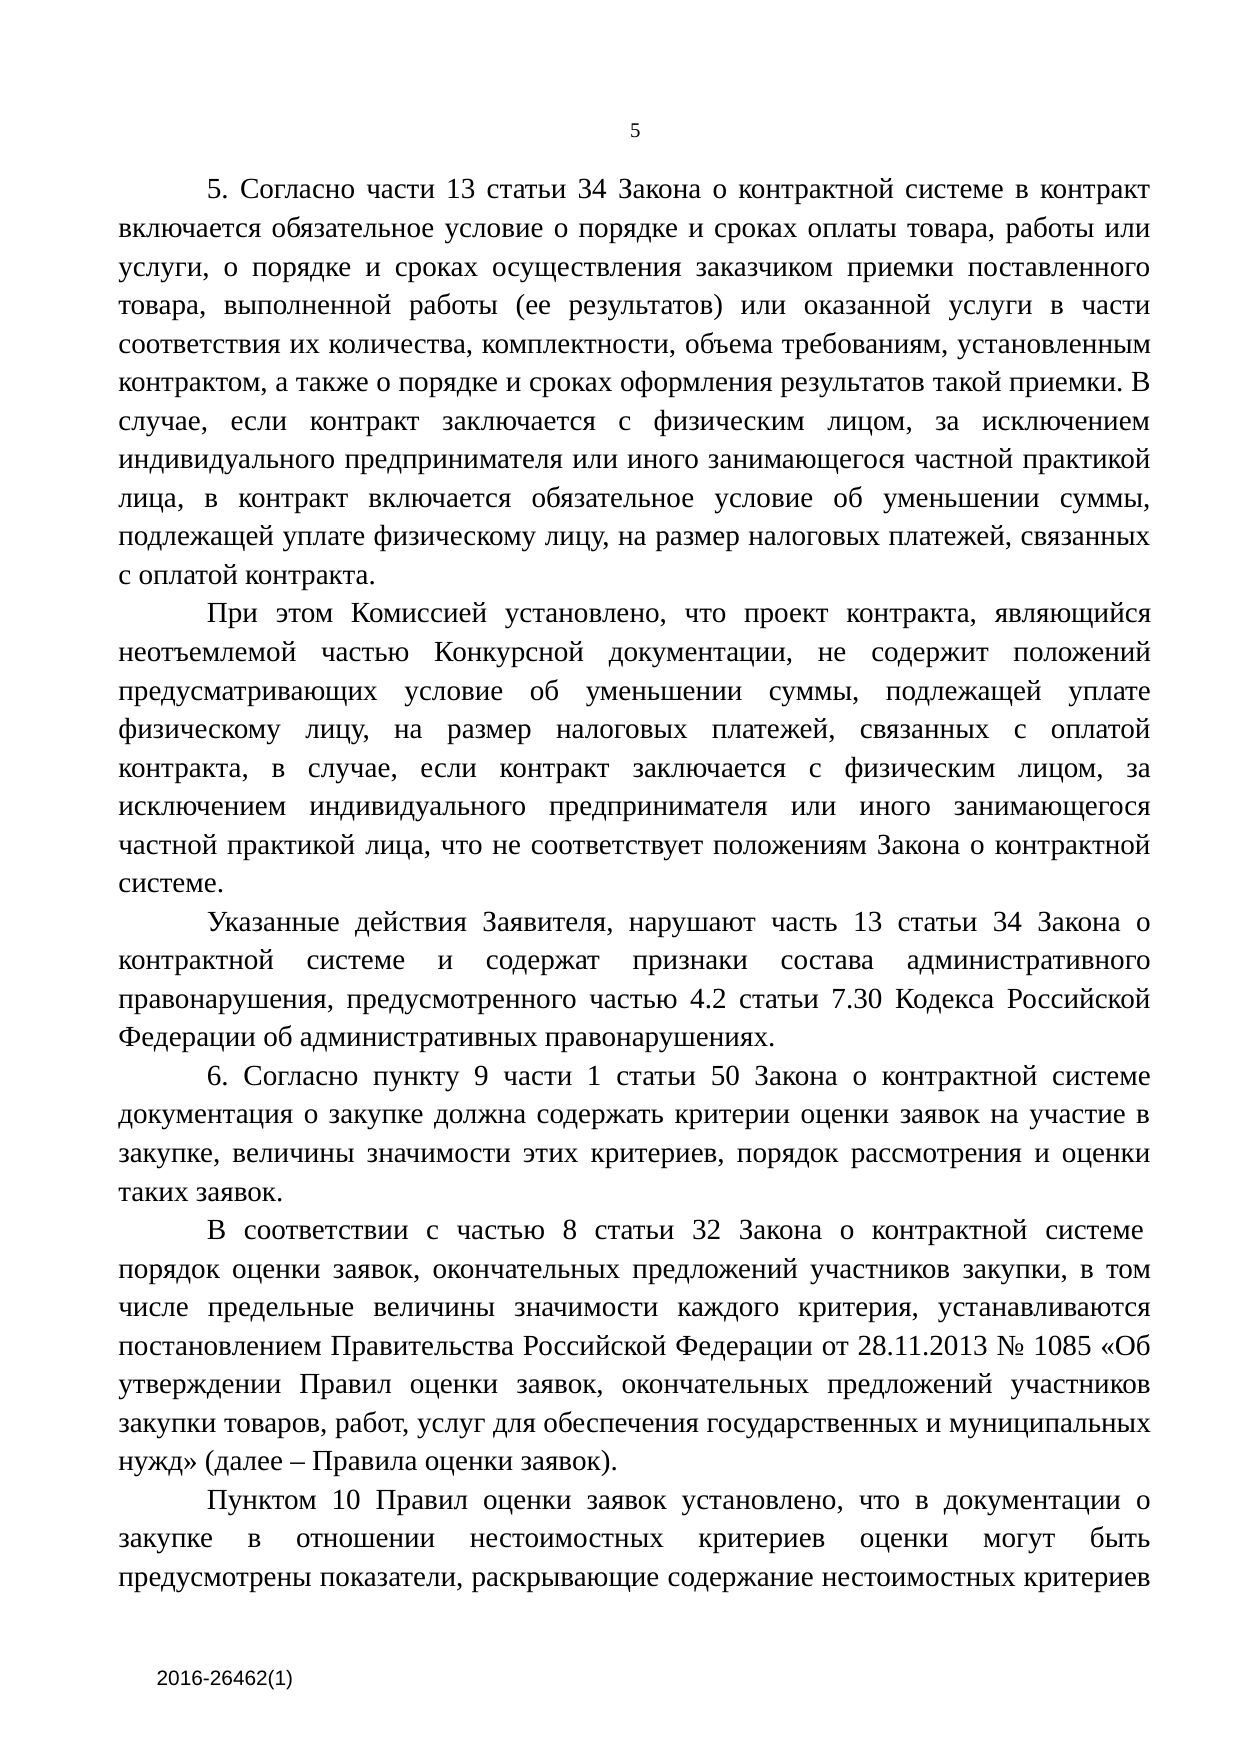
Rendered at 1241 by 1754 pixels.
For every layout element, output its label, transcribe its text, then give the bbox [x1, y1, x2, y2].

text Пунктом 10 Правил оценки заявок установлено, что в документации о закупке в отношении нестоимостных критериев оценки могут быть предусмотрены показатели, раскрывающие содержание нестоимостных критериев [118, 1482, 1152, 1593]
text Указанные действия Заявителя, нарушают часть 13 статьи 34 Закона о контрактной системе и содержат признаки состава административного правонарушения, предусмотренного частью 4.2 статьи 7.30 Кодекса Российской Федерации об административных правонарушениях. [118, 904, 1152, 1053]
text 6. Согласно пункту 9 части 1 статьи 50 Закона о контрактной системе документация о закупке должна содержать критерии оценки заявок на участие в закупке, величины значимости этих критериев, порядок рассмотрения и оценки таких заявок. [118, 1058, 1152, 1207]
text 5. Согласно части 13 статьи 34 Закона о контрактной системе в контракт включается обязательное условие о порядке и сроках оплаты товара, работы или услуги, о порядке и сроках осуществления заказчиком приемки поставленного товара, выполненной работы (ее результатов) или оказанной услуги в части соответствия их количества, комплектности, объема требованиям, установленным контрактом, а также о порядке и сроках оформления результатов такой приемки. В случае, если контракт заключается с физическим лицом, за исключением индивидуального предпринимателя или иного занимающегося частной практикой лица, в контракт включается обязательное условие об уменьшении суммы, подлежащей уплате физическому лицу, на размер налоговых платежей, связанных с оплатой контракта. [118, 172, 1152, 591]
text При этом Комиссией установлено, что проект контракта, являющийся неотъемлемой частью Конкурсной документации, не содержит положений предусматривающих условие об уменьшении суммы, подлежащей уплате физическому лицу, на размер налоговых платежей, связанных с оплатой контракта, в случае, если контракт заключается с физическим лицом, за исключением индивидуального предпринимателя или иного занимающегося частной практикой лица, что не соответствует положениям Закона о контрактной системе. [118, 596, 1152, 899]
text В соответствии с частью 8 статьи 32 Закона о контрактной системе порядок оценки заявок, окончательных предложений участников закупки, в том числе предельные величины значимости каждого критерия, устанавливаются постановлением Правительства Российской Федерации от 28.11.2013 № 1085 «Об утверждении Правил оценки заявок, окончательных предложений участников закупки товаров, работ, услуг для обеспечения государственных и муниципальных нужд» (далее – Правила оценки заявок). [118, 1212, 1152, 1477]
